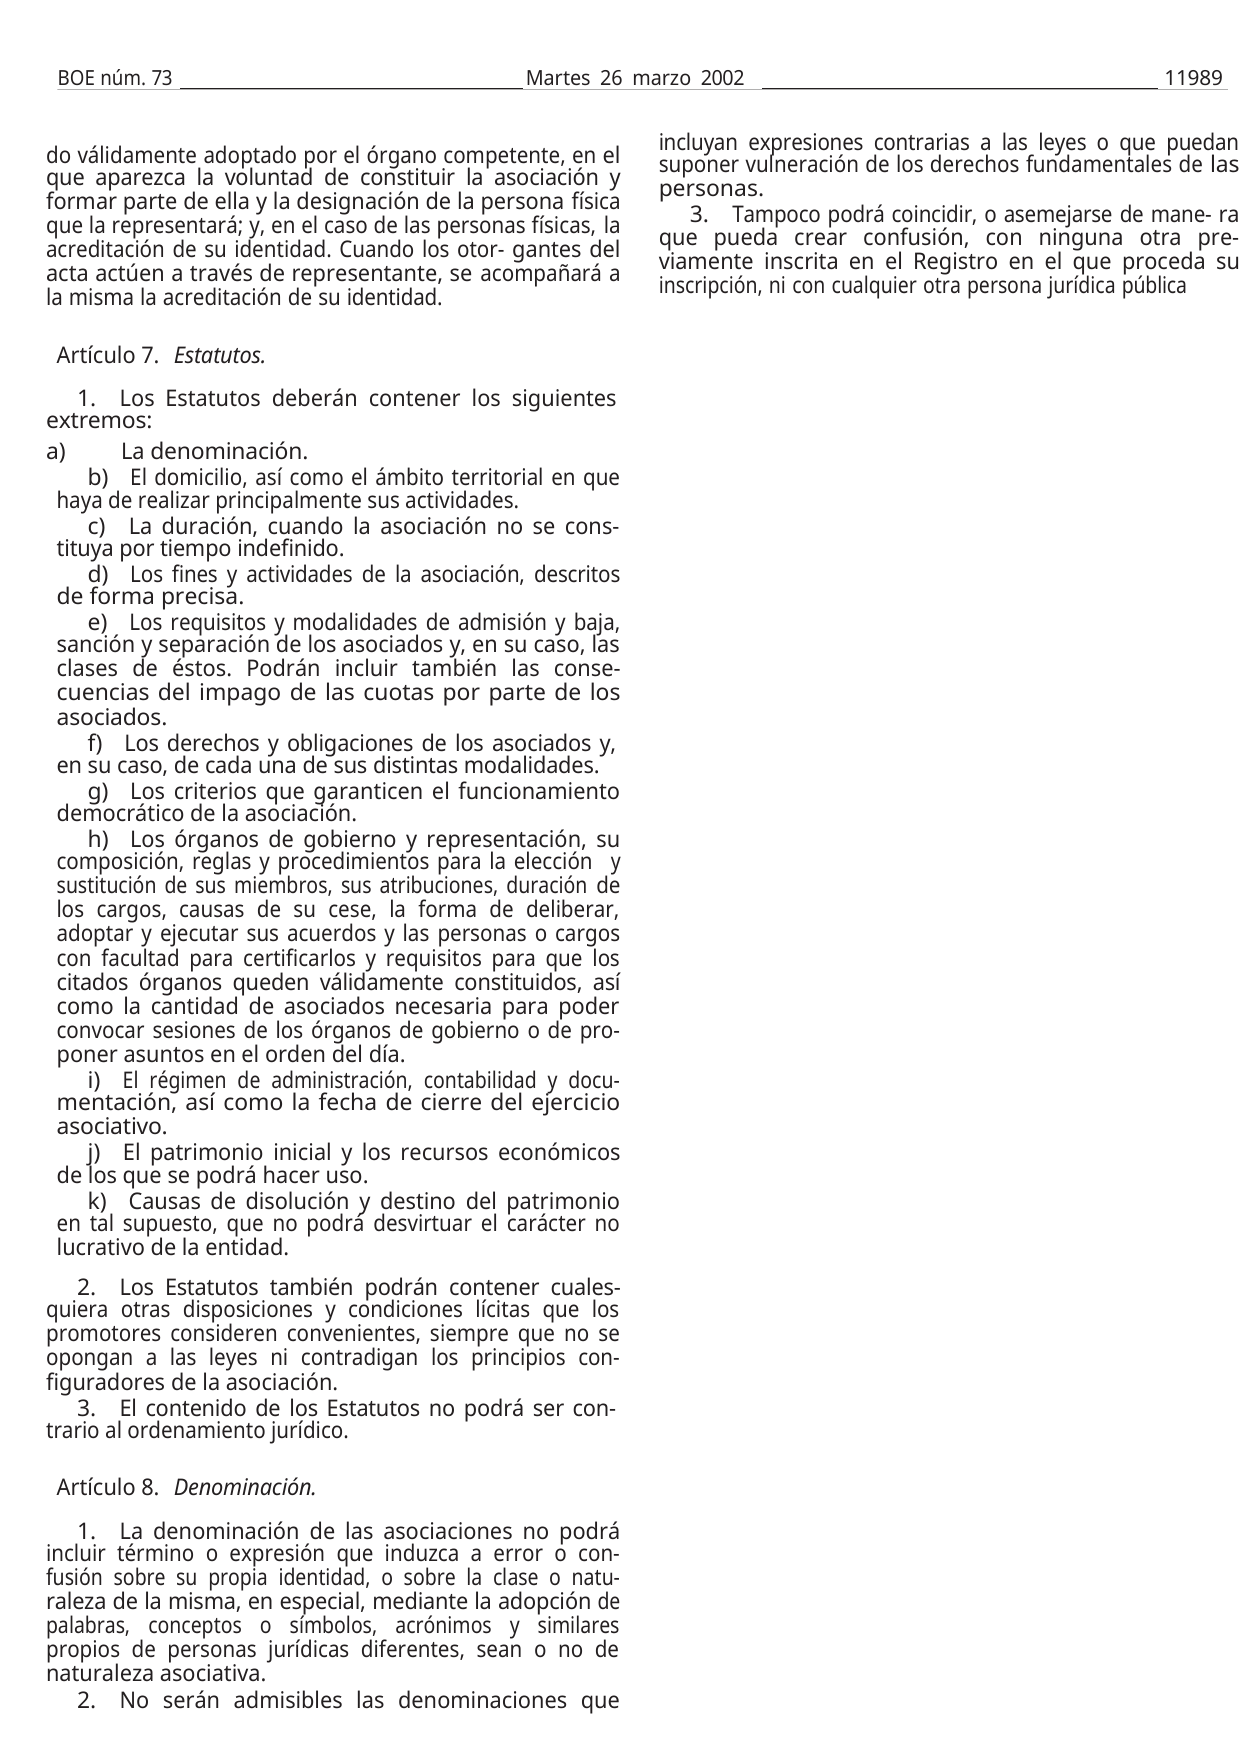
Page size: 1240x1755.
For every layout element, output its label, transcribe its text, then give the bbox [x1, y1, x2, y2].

list La duración, cuando la asociación no se cons- tituya por tiempo indefinido. [56, 515, 620, 563]
list El domicilio, así como el ámbito territorial en que haya de realizar principalmente sus actividades. [56, 467, 620, 515]
list Los requisitos y modalidades de admisión y baja, sanción y separación de los asociados y, en su caso, las clases de éstos. Podrán incluir también las conse- cuencias del impago de las cuotas por parte de los asociados. [56, 611, 620, 732]
list El contenido de los Estatutos no podrá ser con- trario al ordenamiento jurídico. [46, 1397, 616, 1445]
list El patrimonio inicial y los recursos económicos de los que se podrá hacer uso. [56, 1142, 620, 1190]
list Los órganos de gobierno y representación, su composición, reglas y procedimientos para la elección y sustitución de sus miembros, sus atribuciones, duración de los cargos, causas de su cese, la forma de deliberar, adoptar y ejecutar sus acuerdos y las personas o cargos con facultad para certificarlos y requisitos para que los citados órganos queden válidamente constituidos, así como la cantidad de asociados necesaria para poder convocar sesiones de los órganos de gobierno o de pro- poner asuntos en el orden del día. [56, 828, 620, 1069]
list La denominación. [46, 441, 620, 465]
list Los fines y actividades de la asociación, descritos de forma precisa. [56, 563, 620, 611]
text do válidamente adoptado por el órgano competente, en el que aparezca la voluntad de constituir la asociación y formar parte de ella y la designación de la persona física que la representará; y, en el caso de las personas físicas, la acreditación de su identidad. Cuando los otor- gantes del acta actúen a través de representante, se acompañará a la misma la acreditación de su identidad. [46, 144, 620, 312]
list incluyan expresiones contrarias a las leyes o que puedan suponer vulneración de los derechos fundamentales de las personas. [658, 131, 1239, 203]
list Los Estatutos deberán contener los siguientes extremos: [46, 388, 616, 436]
list No serán admisibles las denominaciones que [46, 1689, 620, 1713]
list Causas de disolución y destino del patrimonio en tal supuesto, que no podrá desvirtuar el carácter no lucrativo de la entidad. [56, 1190, 620, 1262]
list Los derechos y obligaciones de los asociados y, en su caso, de cada una de sus distintas modalidades. [56, 732, 616, 780]
list La denominación de las asociaciones no podrá incluir término o expresión que induzca a error o con- fusión sobre su propia identidad, o sobre la clase o natu- raleza de la misma, en especial, mediante la adopción de palabras, conceptos o símbolos, acrónimos y similares propios de personas jurídicas diferentes, sean o no de naturaleza asociativa. [46, 1520, 620, 1688]
text Artículo 7. Estatutos. [56, 339, 620, 370]
text Artículo 8. Denominación. [56, 1471, 620, 1502]
list Tampoco podrá coincidir, o asemejarse de mane- ra que pueda crear confusión, con ninguna otra pre- viamente inscrita en el Registro en el que proceda su inscripción, ni con cualquier otra persona jurídica pública [658, 204, 1239, 300]
list Los criterios que garanticen el funcionamiento democrático de la asociación. [56, 780, 620, 828]
list El régimen de administración, contabilidad y docu- mentación, así como la fecha de cierre del ejercicio asociativo. [56, 1069, 620, 1142]
list Los Estatutos también podrán contener cuales- quiera otras disposiciones y condiciones lícitas que los promotores consideren convenientes, siempre que no se opongan a las leyes ni contradigan los principios con- figuradores de la asociación. [46, 1276, 620, 1397]
